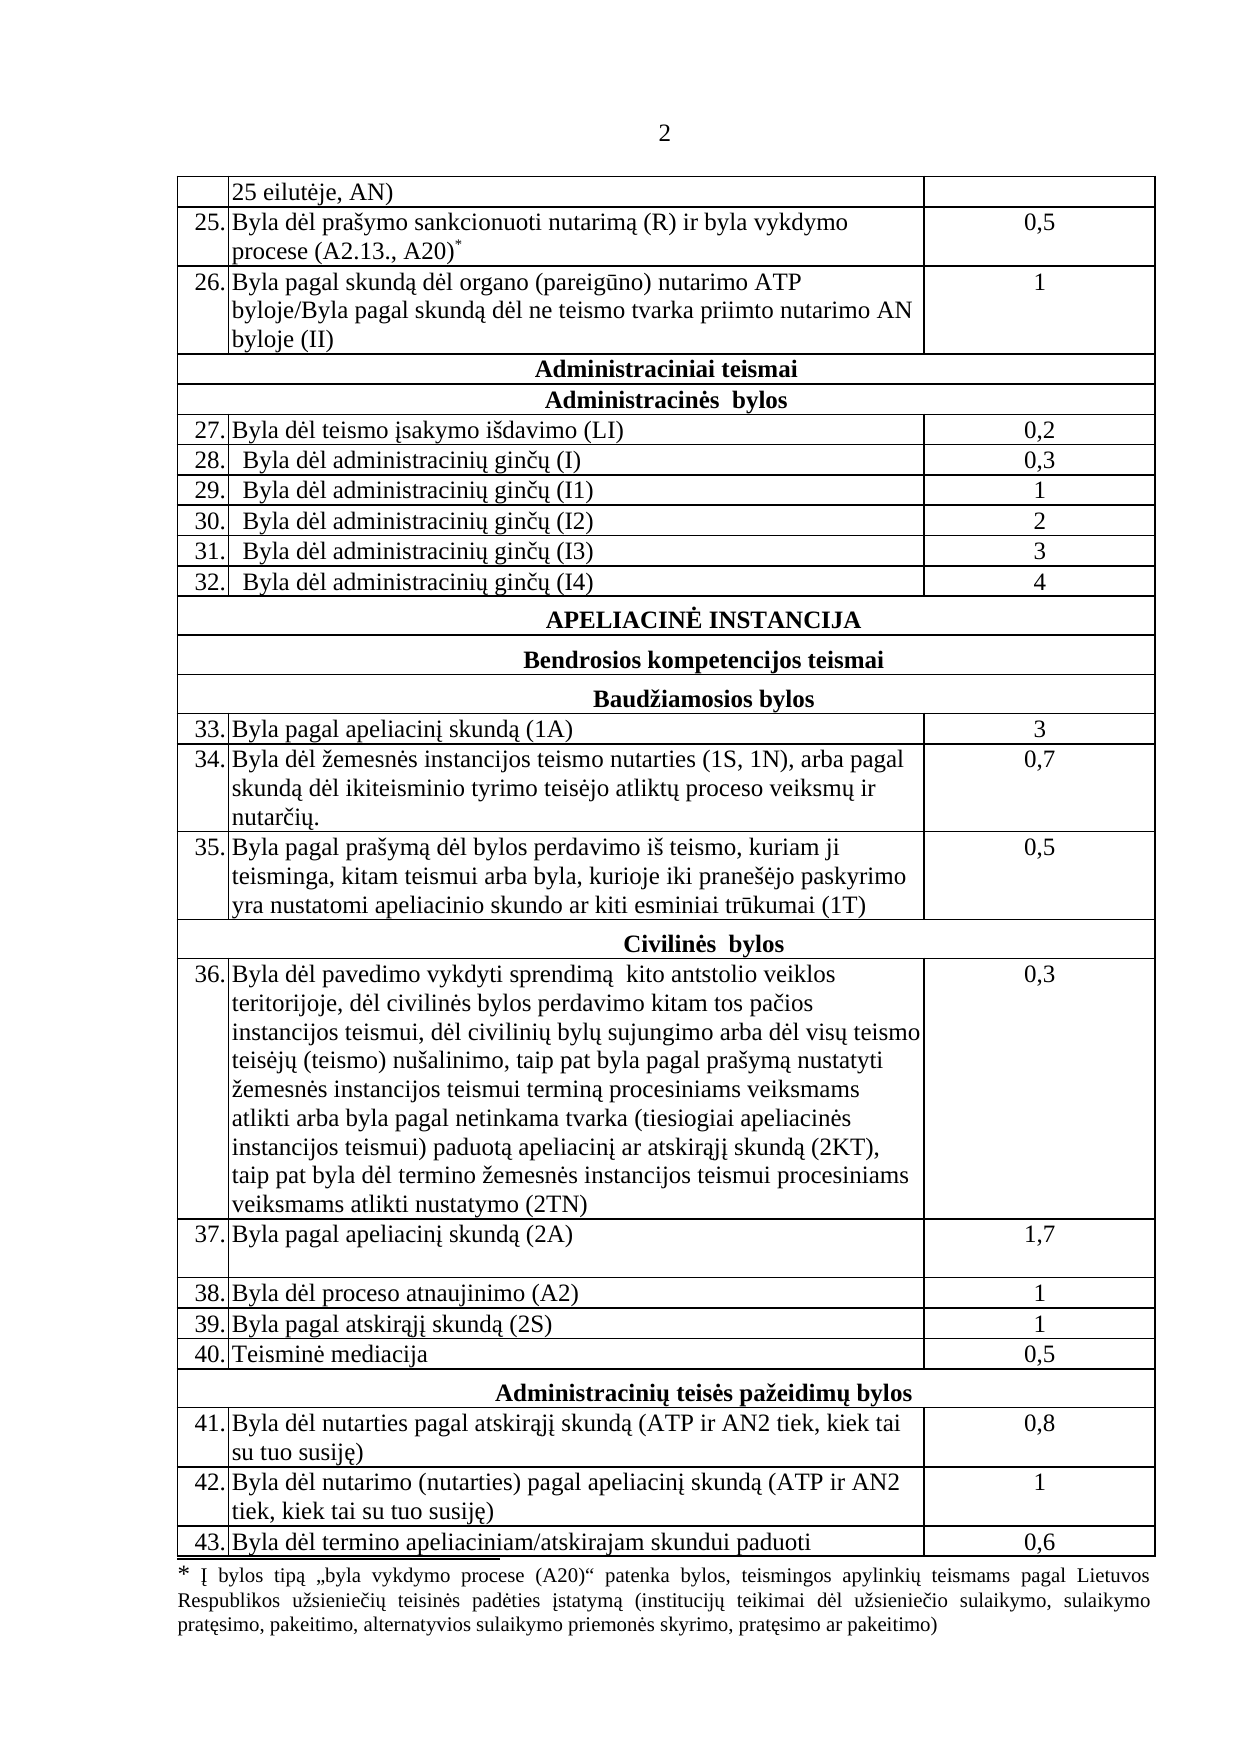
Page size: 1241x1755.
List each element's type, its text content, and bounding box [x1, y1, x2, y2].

table_cell Byla dėl nutarimo (nutarties) pagal apeliacinį skundą (ATP ir AN2 tiek, kiek tai su tuo susiję) [229, 1468, 923, 1525]
table_cell 1 [925, 1468, 1154, 1525]
table_cell Byla dėl teismo įsakymo išdavimo (LI) [229, 415, 923, 444]
table_cell 25 eilutėje, AN) [229, 177, 923, 206]
table_cell 0,5 [925, 1339, 1154, 1368]
table_cell 37. [178, 1220, 228, 1277]
table_cell [925, 177, 1154, 206]
table_cell 33. [178, 714, 228, 743]
table_cell 0,6 [925, 1527, 1154, 1555]
table_cell 29. [178, 476, 228, 504]
table_cell 1,7 [925, 1220, 1154, 1277]
table_cell 36. [178, 959, 228, 1218]
table_cell Baudžiamosios bylos [178, 675, 1154, 712]
table_cell 1 [925, 1309, 1154, 1337]
table_cell Byla pagal skundą dėl organo (pareigūno) nutarimo ATP byloje/Byla pagal skundą dėl ne teismo tvarka priimto nutarimo AN byloje (II) [229, 267, 923, 353]
table_cell Byla pagal prašymą dėl bylos perdavimo iš teismo, kuriam ji teisminga, kitam teismui arba byla, kurioje iki pranešėjo paskyrimo yra nustatomi apeliacinio skundo ar kiti esminiai trūkumai (1T) [229, 832, 923, 918]
table_cell 28. [178, 445, 228, 474]
table_cell 1 [925, 267, 1154, 353]
table_cell Byla dėl proceso atnaujinimo (A2) [229, 1278, 923, 1307]
table_cell 42. [178, 1468, 228, 1525]
table_cell 38. [178, 1278, 228, 1307]
table_cell Byla pagal apeliacinį skundą (1A) [229, 714, 923, 743]
table_cell Teisminė mediacija [229, 1339, 923, 1368]
table_cell 27. [178, 415, 228, 444]
table_cell 0,3 [925, 445, 1154, 474]
table_cell 0,3 [925, 959, 1154, 1218]
table_cell 30. [178, 506, 228, 535]
table_cell Byla dėl pavedimo vykdyti sprendimą kito antstolio veiklos teritorijoje, dėl civilinės bylos perdavimo kitam tos pačios instancijos teismui, dėl civilinių bylų sujungimo arba dėl visų teismo teisėjų (teismo) nušalinimo, taip pat byla pagal prašymą nustatyti žemesnės instancijos teismui terminą procesiniams veiksmams atlikti arba byla pagal netinkama tvarka (tiesiogiai apeliacinės instancijos teismui) paduotą apeliacinį ar atskirąjį skundą (2KT), taip pat byla dėl termino žemesnės instancijos teismui procesiniams veiksmams atlikti nustatymo (2TN) [229, 959, 923, 1218]
table_cell Byla pagal apeliacinį skundą (2A) [229, 1220, 923, 1277]
table_cell 4 [925, 567, 1154, 595]
table_cell 3 [925, 714, 1154, 743]
table_cell 26. [178, 267, 228, 353]
table_cell 0,2 [925, 415, 1154, 444]
table_cell Byla dėl prašymo sankcionuoti nutarimą (R) ir byla vykdymo procese (A2.13., A20) [229, 208, 923, 265]
table_cell 3 [925, 536, 1154, 565]
table_cell 0,5 [925, 832, 1154, 918]
table_cell Bendrosios kompetencijos teismai [178, 636, 1154, 673]
table_cell Byla dėl administracinių ginčų (I2) [229, 506, 923, 535]
table_cell 31. [178, 536, 228, 565]
table_cell Byla dėl administracinių ginčų (I1) [229, 476, 923, 504]
table_cell 1 [925, 1278, 1154, 1307]
table_cell 2 [925, 506, 1154, 535]
table_cell 0,8 [925, 1408, 1154, 1466]
table_cell Byla pagal atskirąjį skundą (2S) [229, 1309, 923, 1337]
table_cell Byla dėl nutarties pagal atskirąjį skundą (ATP ir AN2 tiek, kiek tai su tuo susiję) [229, 1408, 923, 1466]
table_cell 25. [178, 208, 228, 265]
table_cell 35. [178, 832, 228, 918]
table_cell 39. [178, 1309, 228, 1337]
table_cell Byla dėl administracinių ginčų (I3) [229, 536, 923, 565]
table_cell [178, 177, 228, 206]
table_cell 43. [178, 1527, 228, 1555]
table_cell Administracinių teisės pažeidimų bylos [178, 1370, 1154, 1407]
table_cell Byla dėl žemesnės instancijos teismo nutarties (1S, 1N), arba pagal skundą dėl ikiteisminio tyrimo teisėjo atliktų proceso veiksmų ir nutarčių. [229, 745, 923, 831]
table_cell Byla dėl termino apeliaciniam/atskirajam skundui paduoti [229, 1527, 923, 1555]
table_cell 32. [178, 567, 228, 595]
table_cell 1 [925, 476, 1154, 504]
table_cell 0,5 [925, 208, 1154, 265]
table_cell 0,7 [925, 745, 1154, 831]
table_cell Byla dėl administracinių ginčų (I4) [229, 567, 923, 595]
table_cell Civilinės bylos [178, 920, 1154, 957]
table_cell 34. [178, 745, 228, 831]
table_cell Byla dėl administracinių ginčų (I) [229, 445, 923, 474]
table_cell Administraciniai teismai [178, 355, 1154, 383]
table_cell 40. [178, 1339, 228, 1368]
table_cell 41. [178, 1408, 228, 1466]
table_cell APELIACINĖ INSTANCIJA [178, 597, 1154, 634]
table_cell Administracinės bylos [178, 385, 1154, 413]
